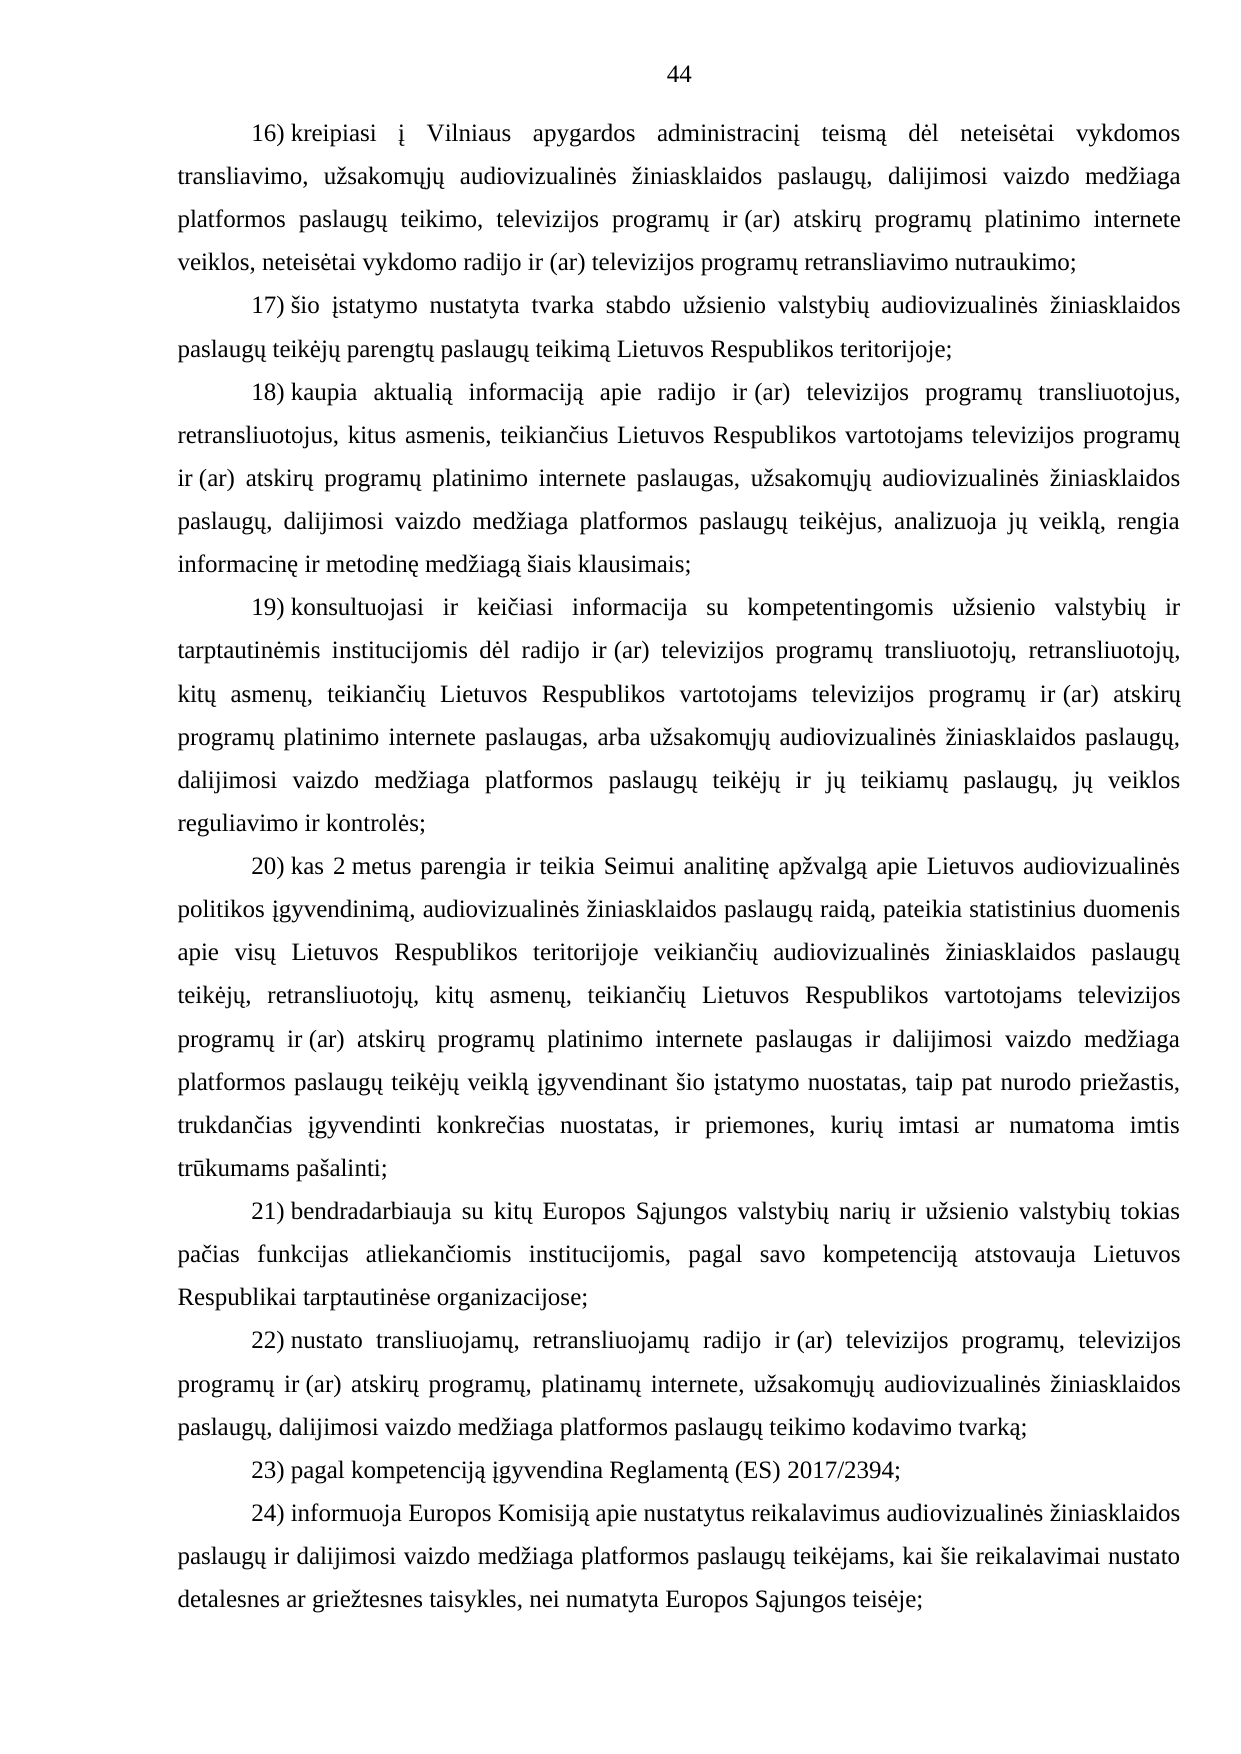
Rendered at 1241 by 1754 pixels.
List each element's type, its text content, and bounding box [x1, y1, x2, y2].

text 22) nustato transliuojamų, retransliuojamų radijo ir (ar) televizijos programų, televizijos programų ir (ar) atskirų programų, platinamų internete, užsakomųjų audiovizualinės žiniasklaidos paslaugų, dalijimosi vaizdo medžiaga platformos paslaugų teikimo kodavimo tvarką; [177, 1326, 1181, 1441]
text 17) šio įstatymo nustatyta tvarka stabdo užsienio valstybių audiovizualinės žiniasklaidos paslaugų teikėjų parengtų paslaugų teikimą Lietuvos Respublikos teritorijoje; [177, 291, 1181, 362]
text 23) pagal kompetenciją įgyvendina Reglamentą (ES) 2017/2394; [177, 1455, 1181, 1484]
text 24) informuoja Europos Komisiją apie nustatytus reikalavimus audiovizualinės žiniasklaidos paslaugų ir dalijimosi vaizdo medžiaga platformos paslaugų teikėjams, kai šie reikalavimai nustato detalesnes ar griežtesnes taisykles, nei numatyta Europos Sąjungos teisėje; [177, 1498, 1181, 1613]
text 16) kreipiasi į Vilniaus apygardos administracinį teismą dėl neteisėtai vykdomos transliavimo, užsakomųjų audiovizualinės žiniasklaidos paslaugų, dalijimosi vaizdo medžiaga platformos paslaugų teikimo, televizijos programų ir (ar) atskirų programų platinimo internete veiklos, neteisėtai vykdomo radijo ir (ar) televizijos programų retransliavimo nutraukimo; [177, 118, 1181, 276]
text 18) kaupia aktualią informaciją apie radijo ir (ar) televizijos programų transliuotojus, retransliuotojus, kitus asmenis, teikiančius Lietuvos Respublikos vartotojams televizijos programų ir (ar) atskirų programų platinimo internete paslaugas, užsakomųjų audiovizualinės žiniasklaidos paslaugų, dalijimosi vaizdo medžiaga platformos paslaugų teikėjus, analizuoja jų veiklą, rengia informacinę ir metodinę medžiagą šiais klausimais; [177, 377, 1181, 578]
text 19) konsultuojasi ir keičiasi informacija su kompetentingomis užsienio valstybių ir tarptautinėmis institucijomis dėl radijo ir (ar) televizijos programų transliuotojų, retransliuotojų, kitų asmenų, teikiančių Lietuvos Respublikos vartotojams televizijos programų ir (ar) atskirų programų platinimo internete paslaugas, arba užsakomųjų audiovizualinės žiniasklaidos paslaugų, dalijimosi vaizdo medžiaga platformos paslaugų teikėjų ir jų teikiamų paslaugų, jų veiklos reguliavimo ir kontrolės; [177, 592, 1181, 837]
text 21) bendradarbiauja su kitų Europos Sąjungos valstybių narių ir užsienio valstybių tokias pačias funkcijas atliekančiomis institucijomis, pagal savo kompetenciją atstovauja Lietuvos Respublikai tarptautinėse organizacijose; [177, 1196, 1181, 1311]
text 20) kas 2 metus parengia ir teikia Seimui analitinę apžvalgą apie Lietuvos audiovizualinės politikos įgyvendinimą, audiovizualinės žiniasklaidos paslaugų raidą, pateikia statistinius duomenis apie visų Lietuvos Respublikos teritorijoje veikiančių audiovizualinės žiniasklaidos paslaugų teikėjų, retransliuotojų, kitų asmenų, teikiančių Lietuvos Respublikos vartotojams televizijos programų ir (ar) atskirų programų platinimo internete paslaugas ir dalijimosi vaizdo medžiaga platformos paslaugų teikėjų veiklą įgyvendinant šio įstatymo nuostatas, taip pat nurodo priežastis, trukdančias įgyvendinti konkrečias nuostatas, ir priemones, kurių imtasi ar numatoma imtis trūkumams pašalinti; [177, 851, 1181, 1182]
